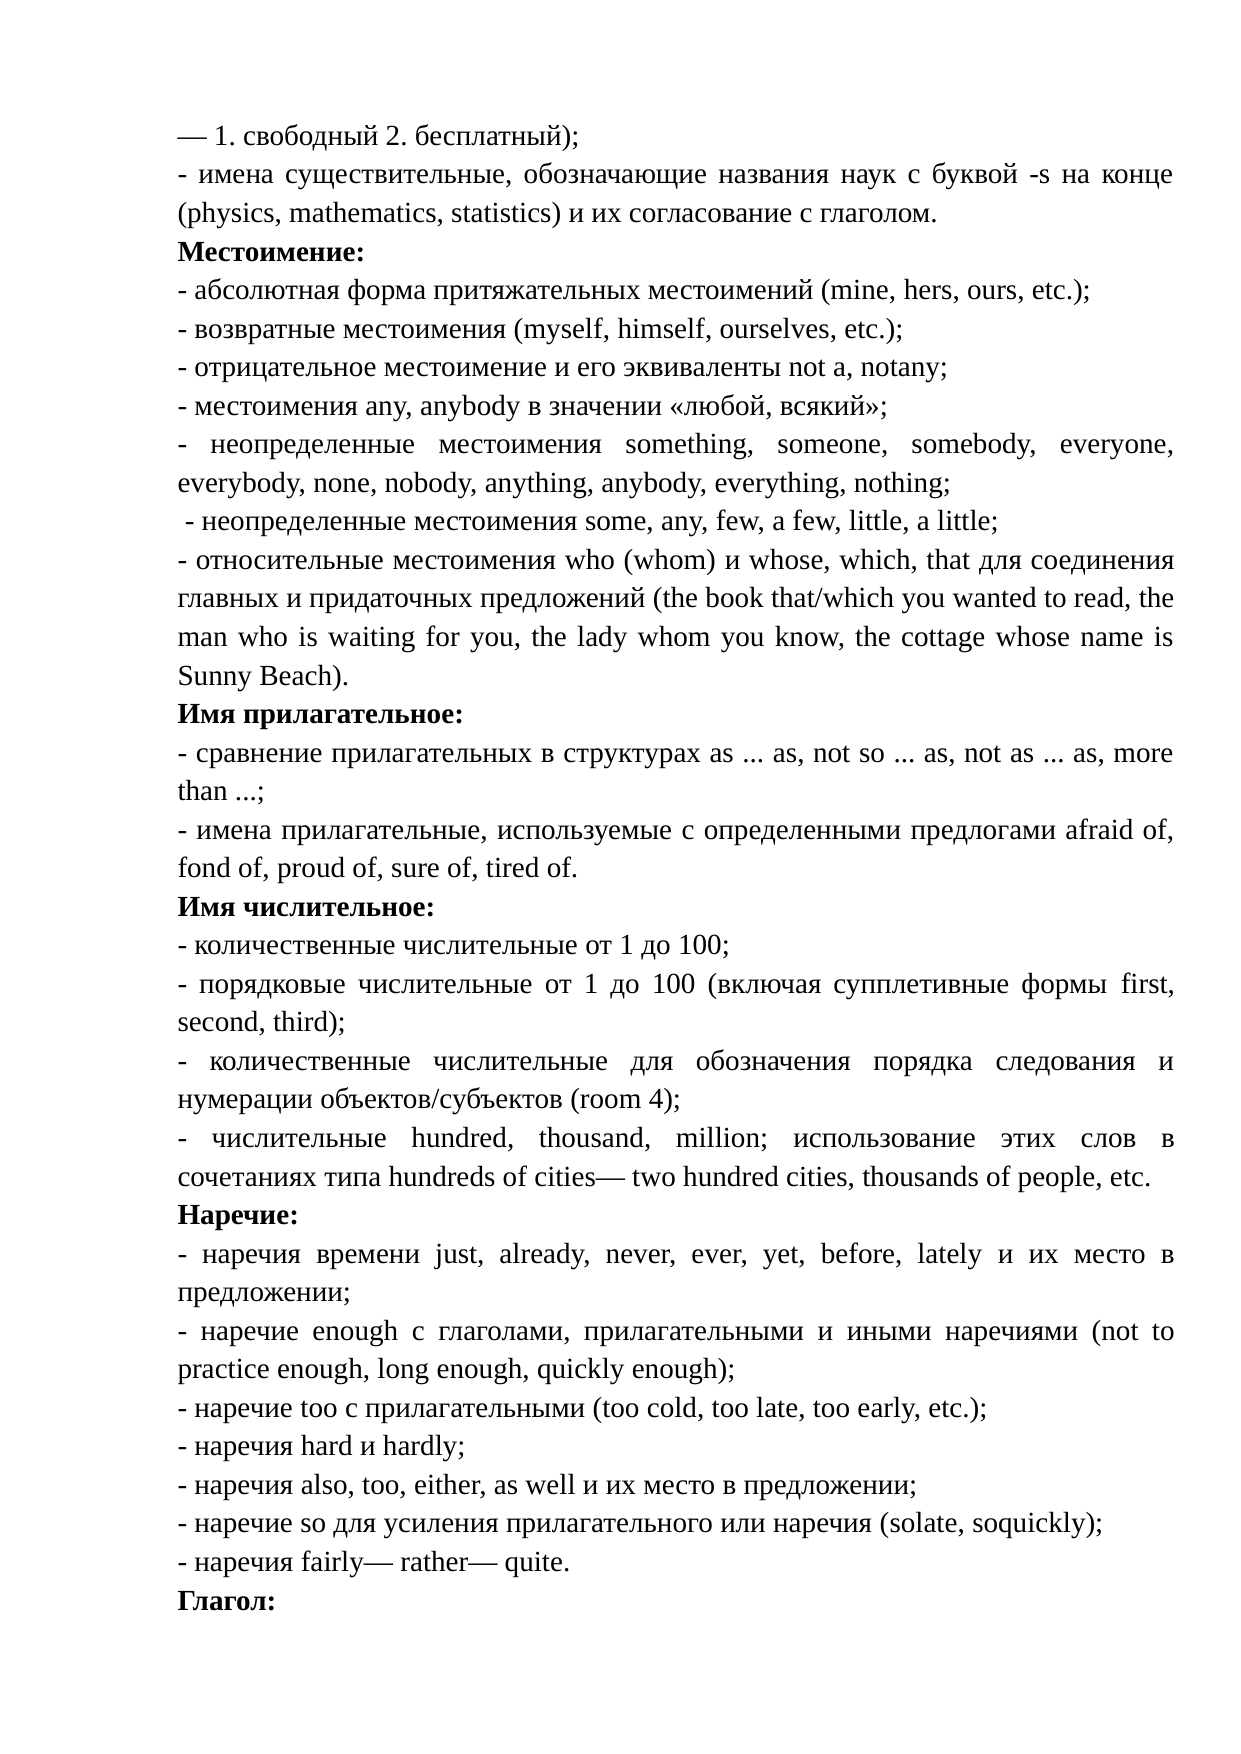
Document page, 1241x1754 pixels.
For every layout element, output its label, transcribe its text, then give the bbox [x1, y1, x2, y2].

text - сравнение прилагательных в структурах as ... as, not so ... as, not as ... as, more than ...; [177, 735, 1175, 807]
text - имена прилагательные, используемые с определенными предлогами afraid of, fond of, proud of, sure of, tired of. [177, 812, 1175, 884]
text - неопределенные местоимения something, someone, somebody, everyone, everybody, none, nobody, anything, anybody, everything, nothing; [177, 426, 1175, 498]
text - наречие enough с глаголами, прилагательными и иными наречиями (not to practice enough, long enough, quickly enough); [177, 1313, 1175, 1385]
text — 1. свободный 2. бесплатный); [177, 118, 1175, 152]
text - порядковые числительные от 1 до 100 (включая супплетивные формы first, second, third); [177, 966, 1175, 1038]
text - имена существительные, обозначающие названия наук с буквой -s на конце (physics, mathematics, statistics) и их согласование с глаголом. [177, 157, 1175, 229]
text Местоимение: [177, 234, 1175, 267]
text - наречия hard и hardly; [177, 1428, 1175, 1462]
text Глагол: [177, 1583, 1175, 1616]
text - наречие so для усиления прилагательного или наречия (solate, soquickly); [177, 1506, 1175, 1539]
text - относительные местоимения who (whom) и whose, which, that для соединения главных и придаточных предложений (the book that/which you wanted to read, the man who is waiting for you, the lady whom you know, the cottage whose name is Sunny Beach). [177, 542, 1175, 691]
text - наречия also, too, either, as well и их место в предложении; [177, 1467, 1175, 1501]
text - количественные числительные для обозначения порядка следования и нумерации объектов/субъектов (room 4); [177, 1043, 1175, 1115]
text - возвратные местоимения (myself, himself, ourselves, еtc.); [177, 311, 1175, 344]
text - местоимения any, anybody в значении «любой, всякий»; [177, 388, 1175, 421]
text Имя числительное: [177, 889, 1175, 922]
text Наречие: [177, 1197, 1175, 1231]
text - наречия fairly— rather— quite. [177, 1544, 1175, 1578]
text - наречия времени just, already, never, ever, yet, before, lately и их место в предложении; [177, 1236, 1175, 1308]
text - количественные числительные от 1 до 100; [177, 927, 1175, 961]
text - наречие too с прилагательными (too cold, too late, too early, etc.); [177, 1390, 1175, 1423]
text - отрицательное местоимение и его эквиваленты not a, notany; [177, 349, 1175, 383]
text Имя прилагательное: [177, 696, 1175, 730]
text - неопределенные местоимения some, any, few, a few, little, a little; [177, 503, 1175, 537]
text - абсолютная форма притяжательных местоимений (mine, hers, ours, etc.); [177, 272, 1175, 306]
text - числительные hundred, thousand, million; использование этих слов в сочетаниях типа hundreds of cities— two hundred cities, thousands of people, etc. [177, 1120, 1175, 1192]
